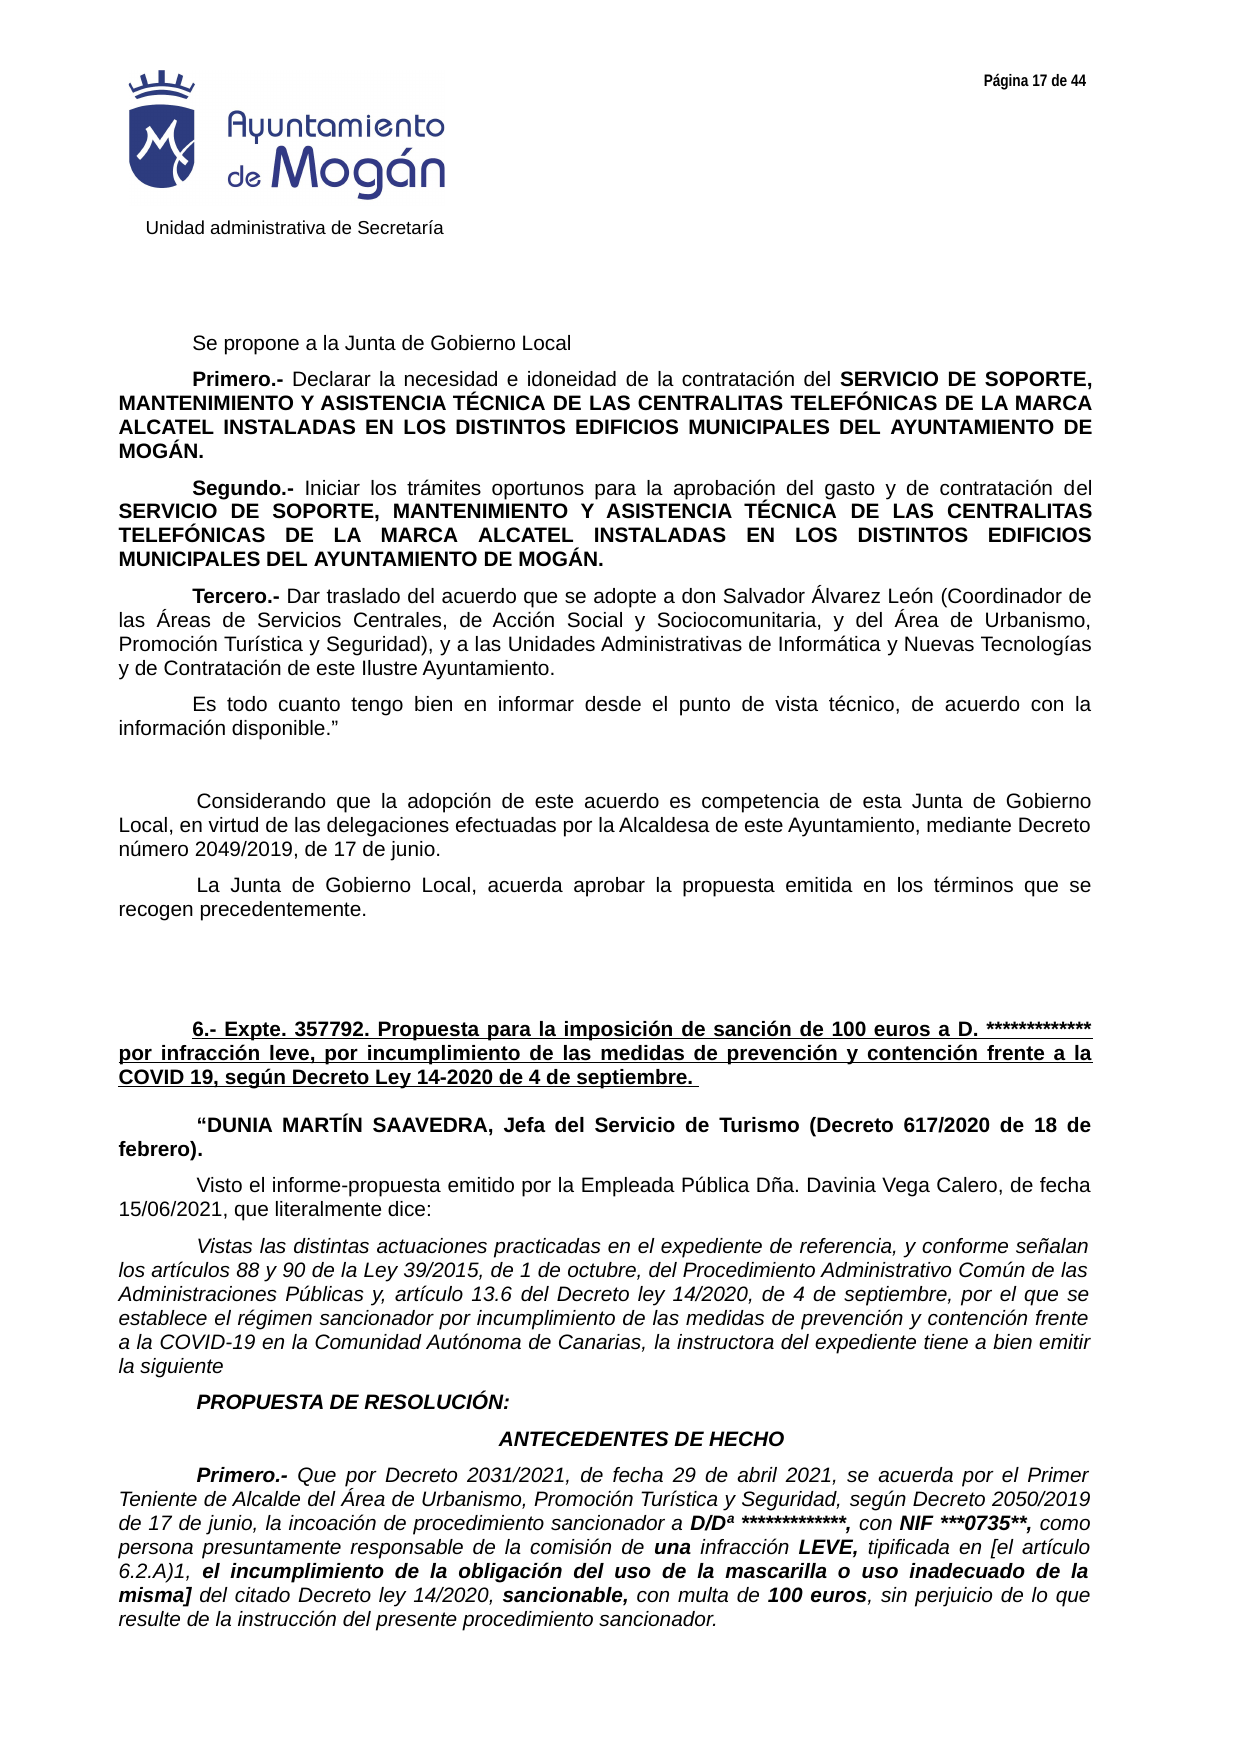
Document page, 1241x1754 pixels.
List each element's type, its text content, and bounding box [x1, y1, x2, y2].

text Considerando que la adopción de este acuerdo es competencia de esta Junta de Gobierno Local, en virtud de las delegaciones efectuadas por la Alcaldesa de este Ayuntamiento, mediante Decreto número 2049/2019, de 17 de junio. [118, 789, 1092, 861]
picture [128, 70, 445, 206]
text Se propone a la Junta de Gobierno Local [118, 331, 1092, 354]
text 6.- Expte. 357792. Propuesta para la imposición de sanción de 100 euros a D. ************* por infracción leve, por incumplimiento de las medidas de prevención y contención frente a la [118, 1017, 1092, 1062]
text “DUNIA MARTÍN SAAVEDRA, Jefa del Servicio de Turismo (Decreto 617/2020 de 18 de febrero). [118, 1113, 1092, 1161]
text Visto el informe-propuesta emitido por la Empleada Pública Dña. Davinia Vega Calero, de fecha 15/06/2021, que literalmente dice: [118, 1173, 1092, 1221]
text Vistas las distintas actuaciones practicadas en el expediente de referencia, y conforme señalan los artículos 88 y 90 de la Ley 39/2015, de 1 de octubre, del Procedimiento Administrativo Común de las Administraciones Públicas y, artículo 13.6 del Decreto ley 14/2020, de 4 de septiembre, por el que se establece el régimen sancionador por incumplimiento de las medidas de prevención y contención frente a la COVID-19 en la Comunidad Autónoma de Canarias, la instructora del expediente tiene a bien emitir la siguiente [118, 1234, 1092, 1377]
text La Junta de Gobierno Local, acuerda aprobar la propuesta emitida en los términos que se recogen precedentemente. [118, 873, 1092, 921]
text PROPUESTA DE RESOLUCIÓN: [118, 1390, 1092, 1414]
text Segundo.- Iniciar los trámites oportunos para la aprobación del gasto y de contratación del SERVICIO DE SOPORTE, MANTENIMIENTO Y ASISTENCIA TÉCNICA DE LAS CENTRALITAS TELEFÓNICAS DE LA MARCA ALCATEL INSTALADAS EN LOS DISTINTOS EDIFICIOS MUNICIPALES DEL AYUNTAMIENTO DE MOGÁN. [118, 475, 1092, 571]
text Primero.- Declarar la necesidad e idoneidad de la contratación del SERVICIO DE SOPORTE, MANTENIMIENTO Y ASISTENCIA TÉCNICA DE LAS CENTRALITAS TELEFÓNICAS DE LA MARCA ALCATEL INSTALADAS EN LOS DISTINTOS EDIFICIOS MUNICIPALES DEL AYUNTAMIENTO DE MOGÁN. [118, 367, 1092, 463]
text Tercero.- Dar traslado del acuerdo que se adopte a don Salvador Álvarez León (Coordinador de las Áreas de Servicios Centrales, de Acción Social y Sociocomunitaria, y del Área de Urbanismo, Promoción Turística y Seguridad), y a las Unidades Administrativas de Informática y Nuevas Tecnologías y de Contratación de este Ilustre Ayuntamiento. [118, 584, 1092, 679]
text ANTECEDENTES DE HECHO [118, 1426, 1092, 1450]
text COVID 19, según Decreto Ley 14-2020 de 4 de septiembre. [118, 1063, 1092, 1089]
text Primero.- Que por Decreto 2031/2021, de fecha 29 de abril 2021, se acuerda por el Primer Teniente de Alcalde del Área de Urbanismo, Promoción Turística y Seguridad, según Decreto 2050/2019 de 17 de junio, la incoación de procedimiento sancionador a D/Dª *************, con NIF ***0735**, como persona presuntamente responsable de la comisión de una infracción LEVE, tipificada en [el artículo 6.2.A)1, el incumplimiento de la obligación del uso de la mascarilla o uso inadecuado de la misma] del citado Decreto ley 14/2020, sancionable, con multa de 100 euros, sin perjuicio de lo que resulte de la instrucción del presente procedimiento sancionador. [118, 1463, 1092, 1631]
text Es todo cuanto tengo bien en informar desde el punto de vista técnico, de acuerdo con la información disponible.” [118, 692, 1092, 740]
